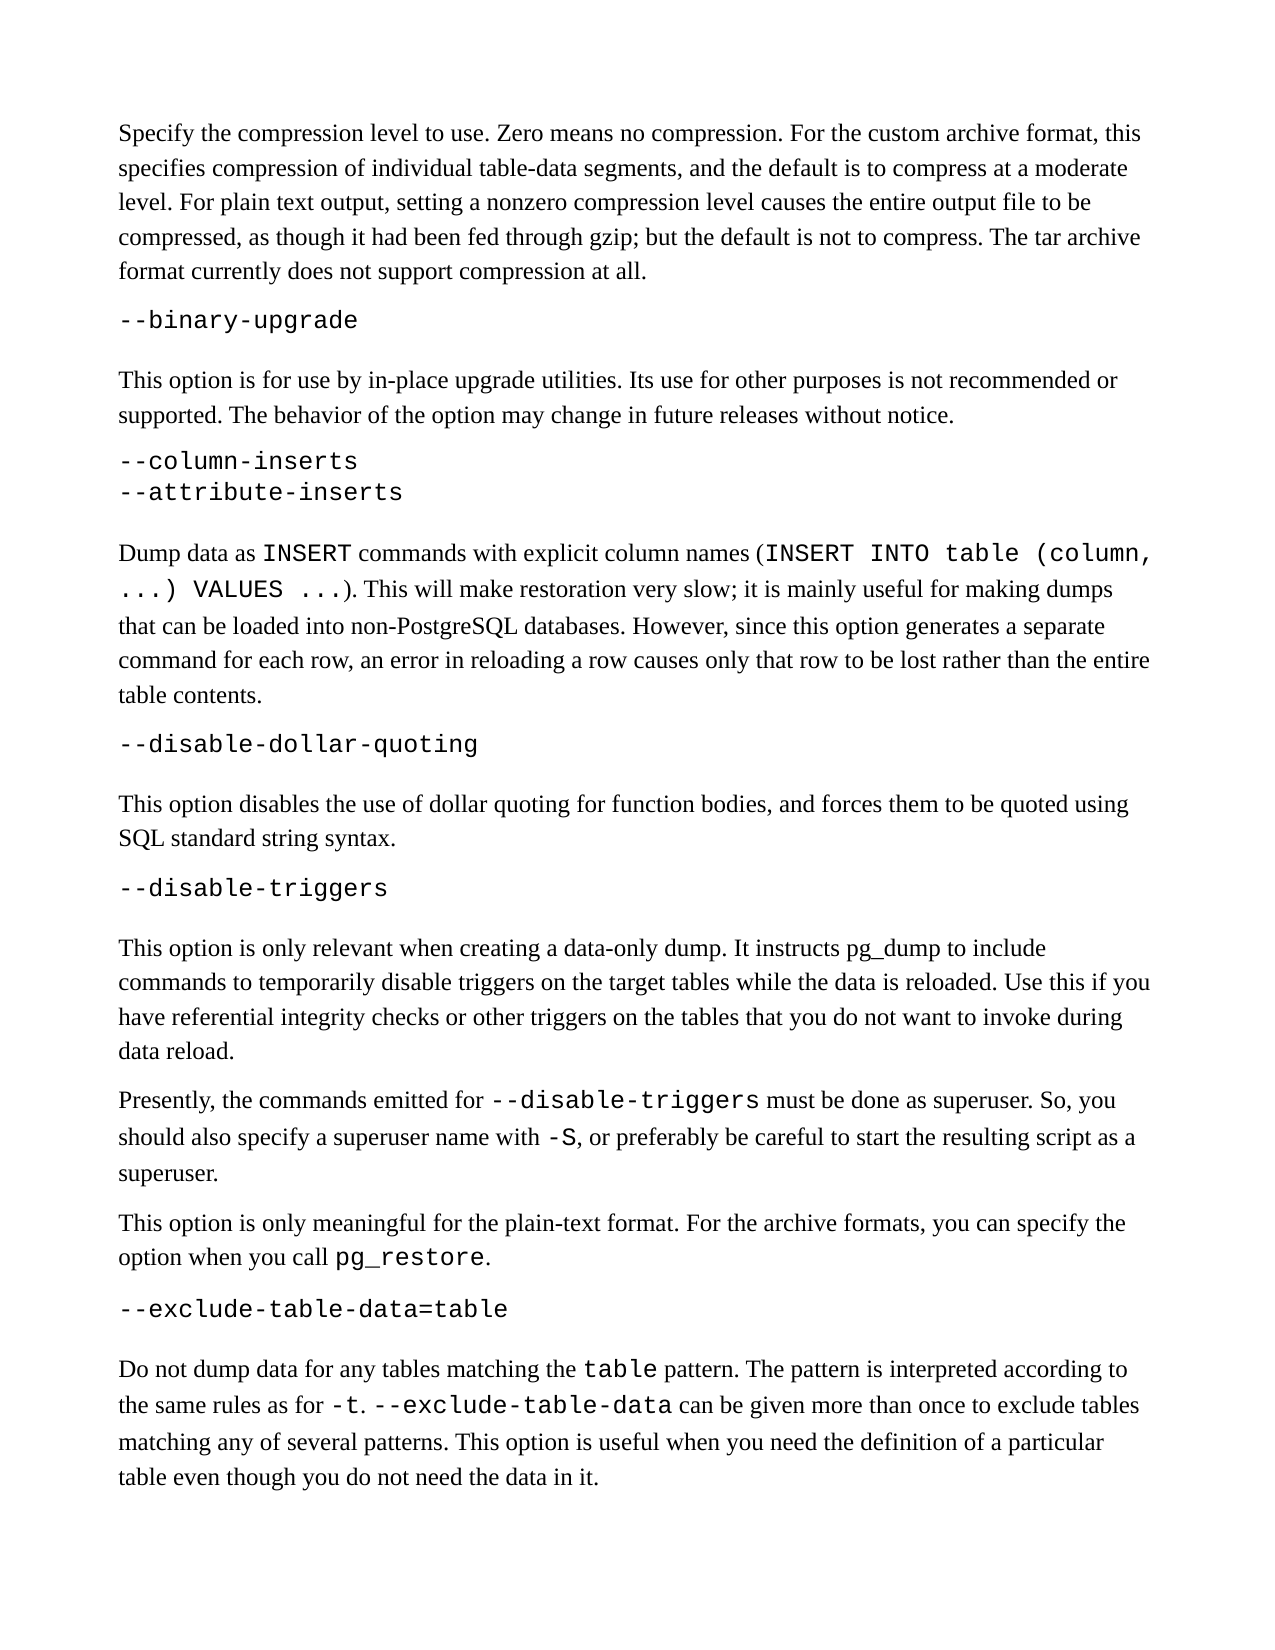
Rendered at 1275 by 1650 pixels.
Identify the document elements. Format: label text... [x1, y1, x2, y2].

text This option is only relevant when creating a data-only dump. It instructs pg_dump to include commands to temporarily disable triggers on the target tables while the data is reloaded. Use this if you have referential integrity checks or other triggers on the tables that you do not want to invoke during data reload. [118, 933, 1157, 1065]
text This option is only meaningful for the plain-text format. For the archive formats, you can specify the option when you call pg_restore. [118, 1208, 1157, 1273]
text Dump data as INSERT commands with explicit column names (INSERT INTO table (column, ...) VALUES ...). This will make restoration very slow; it is mainly useful for making dumps that can be loaded into non-PostgreSQL databases. However, since this option generates a separate command for each row, an error in reloading a row causes only that row to be lost rather than the entire table contents. [118, 538, 1157, 708]
text This option disables the use of dollar quoting for function bodies, and forces them to be quoted using SQL standard string syntax. [118, 789, 1157, 852]
subtitle --column-inserts --attribute-inserts [118, 449, 1157, 508]
subtitle --exclude-table-data=table [118, 1294, 1157, 1324]
text This option is for use by in-place upgrade utilities. Its use for other purposes is not recommended or supported. The behavior of the option may change in future releases without notice. [118, 365, 1157, 429]
subtitle --disable-triggers [118, 873, 1157, 903]
subtitle --disable-dollar-quoting [118, 729, 1157, 759]
text Do not dump data for any tables matching the table pattern. The pattern is interpreted according to the same rules as for -t. --exclude-table-data can be given more than once to exclude tables matching any of several patterns. This option is useful when you need the definition of a particular table even though you do not need the data in it. [118, 1354, 1157, 1490]
subtitle --binary-upgrade [118, 305, 1157, 336]
text Presently, the commands emitted for --disable-triggers must be done as superuser. So, you should also specify a superuser name with -S, or preferably be careful to start the resulting script as a superuser. [118, 1085, 1157, 1187]
text Specify the compression level to use. Zero means no compression. For the custom archive format, this specifies compression of individual table-data segments, and the default is to compress at a moderate level. For plain text output, setting a nonzero compression level causes the entire output file to be compressed, as though it had been fed through gzip; but the default is not to compress. The tar archive format currently does not support compression at all. [118, 118, 1157, 285]
